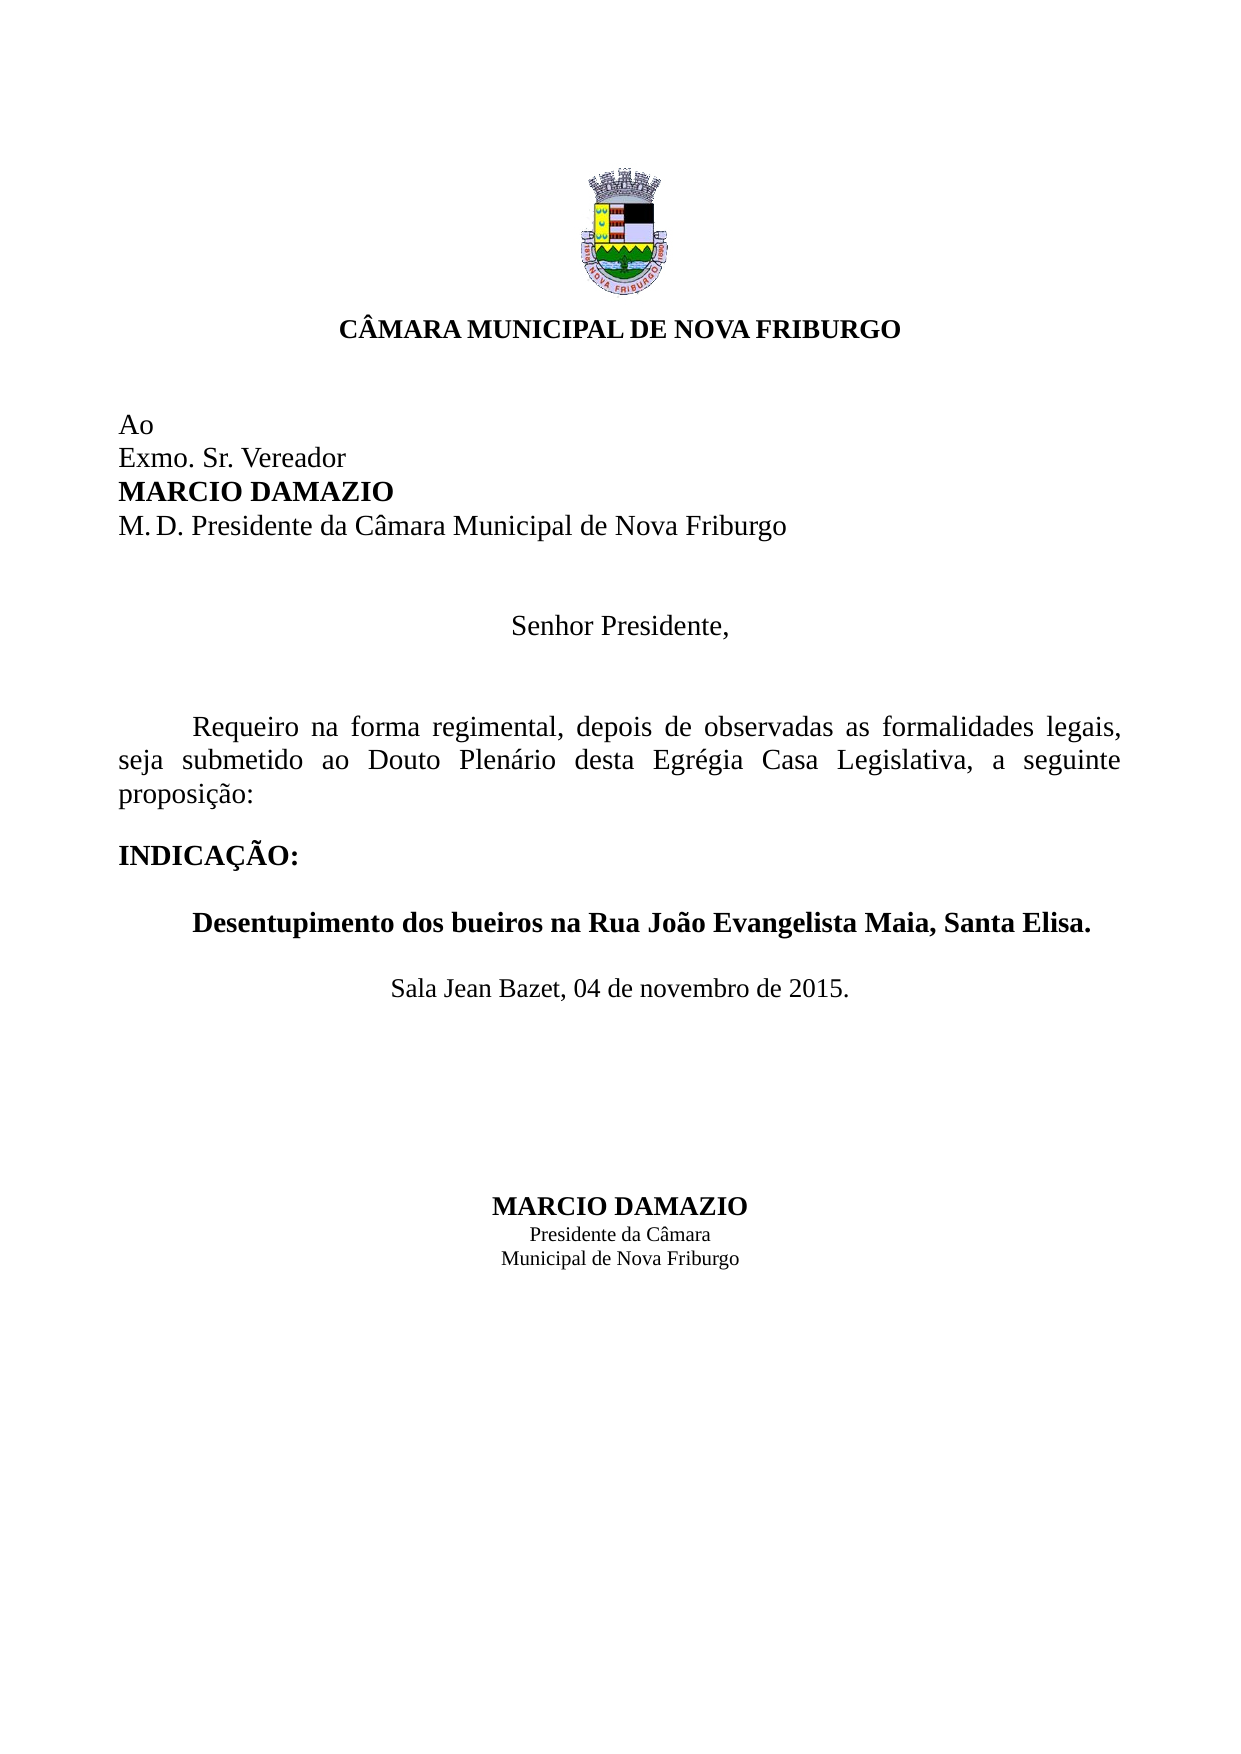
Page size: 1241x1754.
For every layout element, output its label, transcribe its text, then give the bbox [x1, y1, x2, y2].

picture [566, 156, 674, 305]
text CÂMARA MUNICIPAL DE NOVA FRIBURGO [118, 313, 1122, 344]
text MARCIO DAMAZIO [118, 474, 1122, 508]
text Municipal de Nova Friburgo [118, 1246, 1122, 1270]
text Exmo. Sr. Vereador [118, 441, 1122, 474]
text INDICAÇÃO: [118, 838, 1122, 872]
text Requeiro na forma regimental, depois de observadas as formalidades legais, seja submetido ao Douto Plenário desta Egrégia Casa Legislativa, a seguinte proposição: [118, 709, 1122, 809]
text Presidente da Câmara [118, 1222, 1122, 1246]
text Sala Jean Bazet, 04 de novembro de 2015. [118, 972, 1122, 1004]
list D. Presidente da Câmara Municipal de Nova Friburgo [118, 508, 1122, 541]
text Desentupimento dos bueiros na Rua João Evangelista Maia, Santa Elisa. [118, 905, 1122, 939]
text MARCIO DAMAZIO [118, 1191, 1122, 1222]
text Ao [118, 407, 1122, 441]
text Senhor Presidente, [118, 608, 1122, 642]
